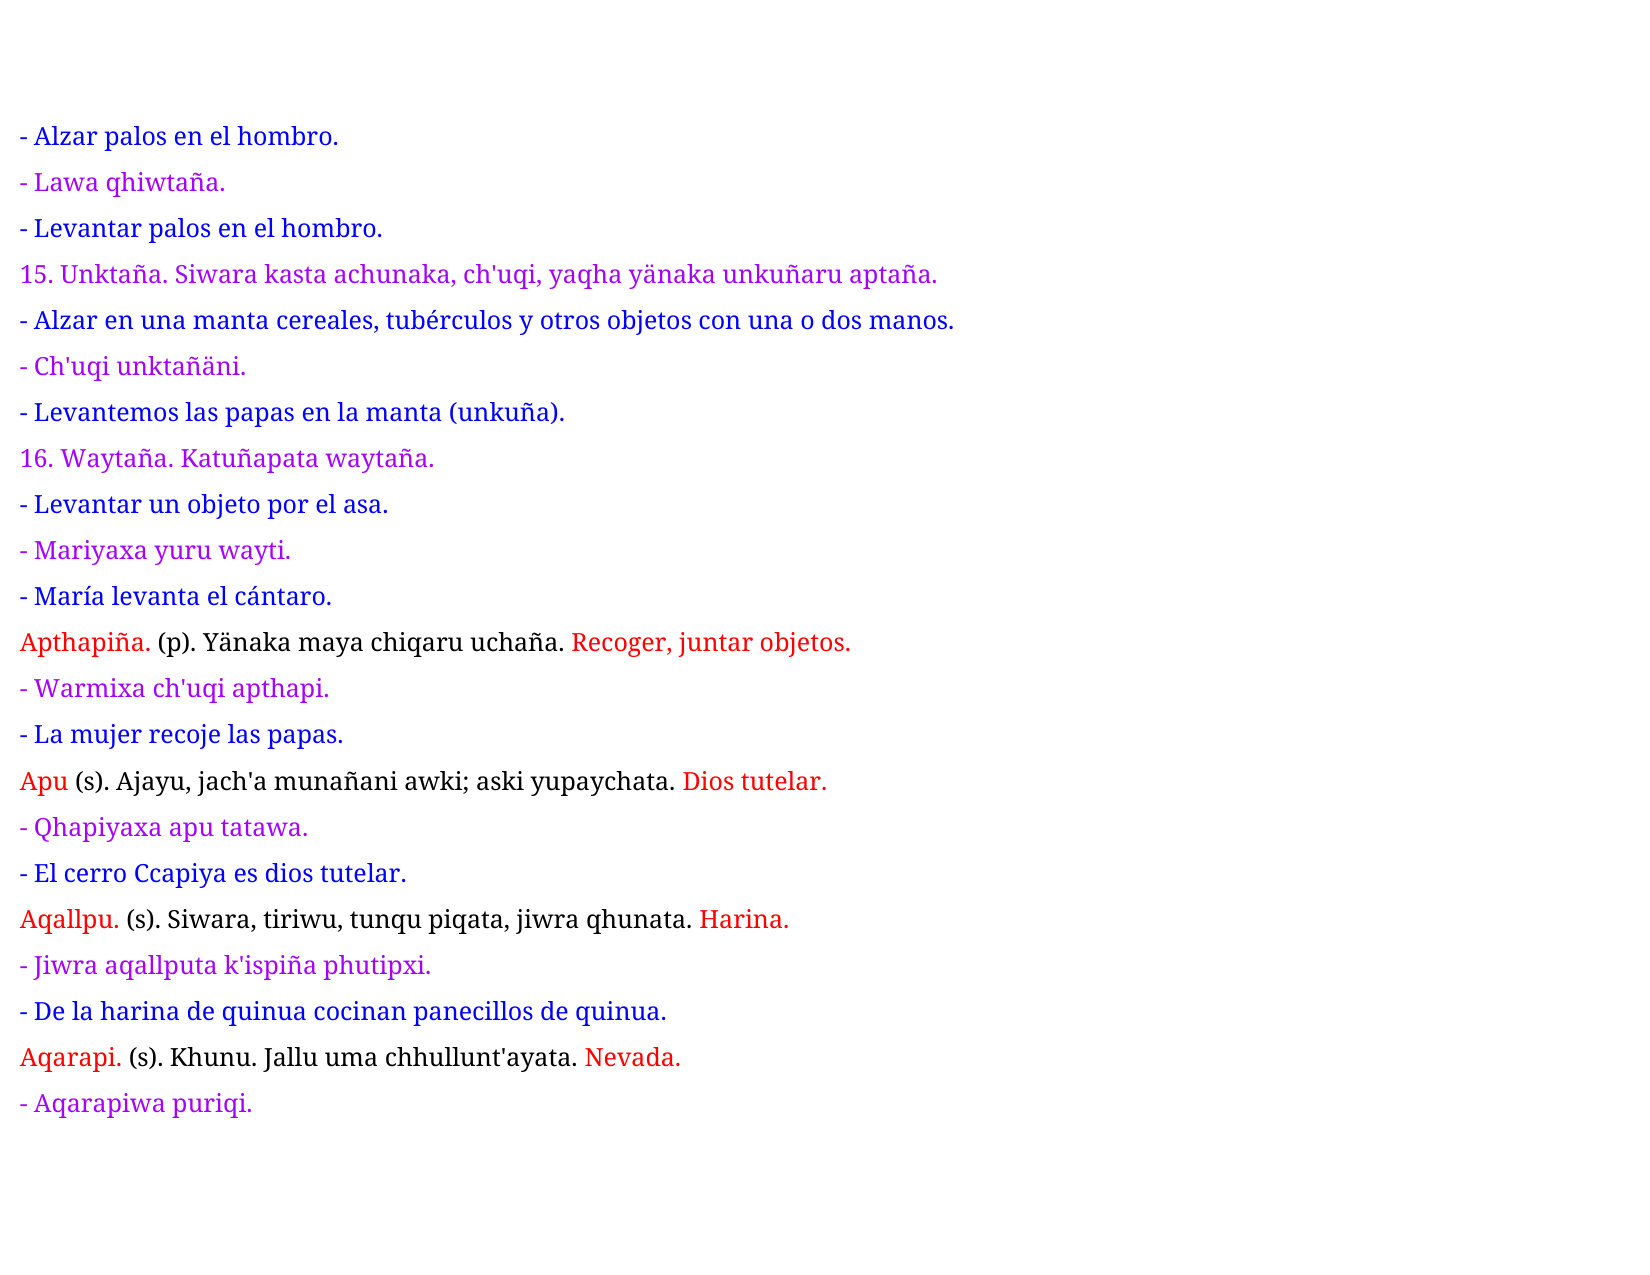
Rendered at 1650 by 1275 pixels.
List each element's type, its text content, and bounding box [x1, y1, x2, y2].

text Aqarapi. (s). Khunu. Jallu uma chhullunt'ayata. Nevada. [19, 1039, 1616, 1073]
text - Alzar en una manta cereales, tubérculos y otros objetos con una o dos manos. [19, 303, 1616, 337]
text - Levantar palos en el hombro. [19, 211, 1616, 245]
text Apu (s). Ajayu, jach'a munañani awki; aski yupaychata. Dios tutelar. [19, 763, 1616, 797]
text - Jiwra aqallputa k'ispiña phutipxi. [19, 947, 1616, 981]
text 15. Unktaña. Siwara kasta achunaka, ch'uqi, yaqha yänaka unkuñaru aptaña. [19, 257, 1616, 291]
text Apthapiña. (p). Yänaka maya chiqaru uchaña. Recoger, juntar objetos. [19, 625, 1616, 659]
text - Aqarapiwa puriqi. [19, 1085, 1616, 1119]
text - Qhapiyaxa apu tatawa. [19, 809, 1616, 843]
text - Levantemos las papas en la manta (unkuña). [19, 395, 1616, 429]
text - La mujer recoje las papas. [19, 717, 1616, 751]
text - El cerro Ccapiya es dios tutelar. [19, 855, 1616, 889]
text Aqallpu. (s). Siwara, tiriwu, tunqu piqata, jiwra qhunata. Harina. [19, 901, 1616, 935]
text 16. Waytaña. Katuñapata waytaña. [19, 441, 1616, 475]
text - Lawa qhiwtaña. [19, 164, 1616, 199]
text - Ch'uqi unktañäni. [19, 349, 1616, 383]
text - María levanta el cántaro. [19, 579, 1616, 613]
text - Warmixa ch'uqi apthapi. [19, 671, 1616, 705]
text - Mariyaxa yuru wayti. [19, 533, 1616, 567]
text - De la harina de quinua cocinan panecillos de quinua. [19, 993, 1616, 1027]
text - Alzar palos en el hombro. [19, 118, 1616, 153]
text - Levantar un objeto por el asa. [19, 487, 1616, 521]
